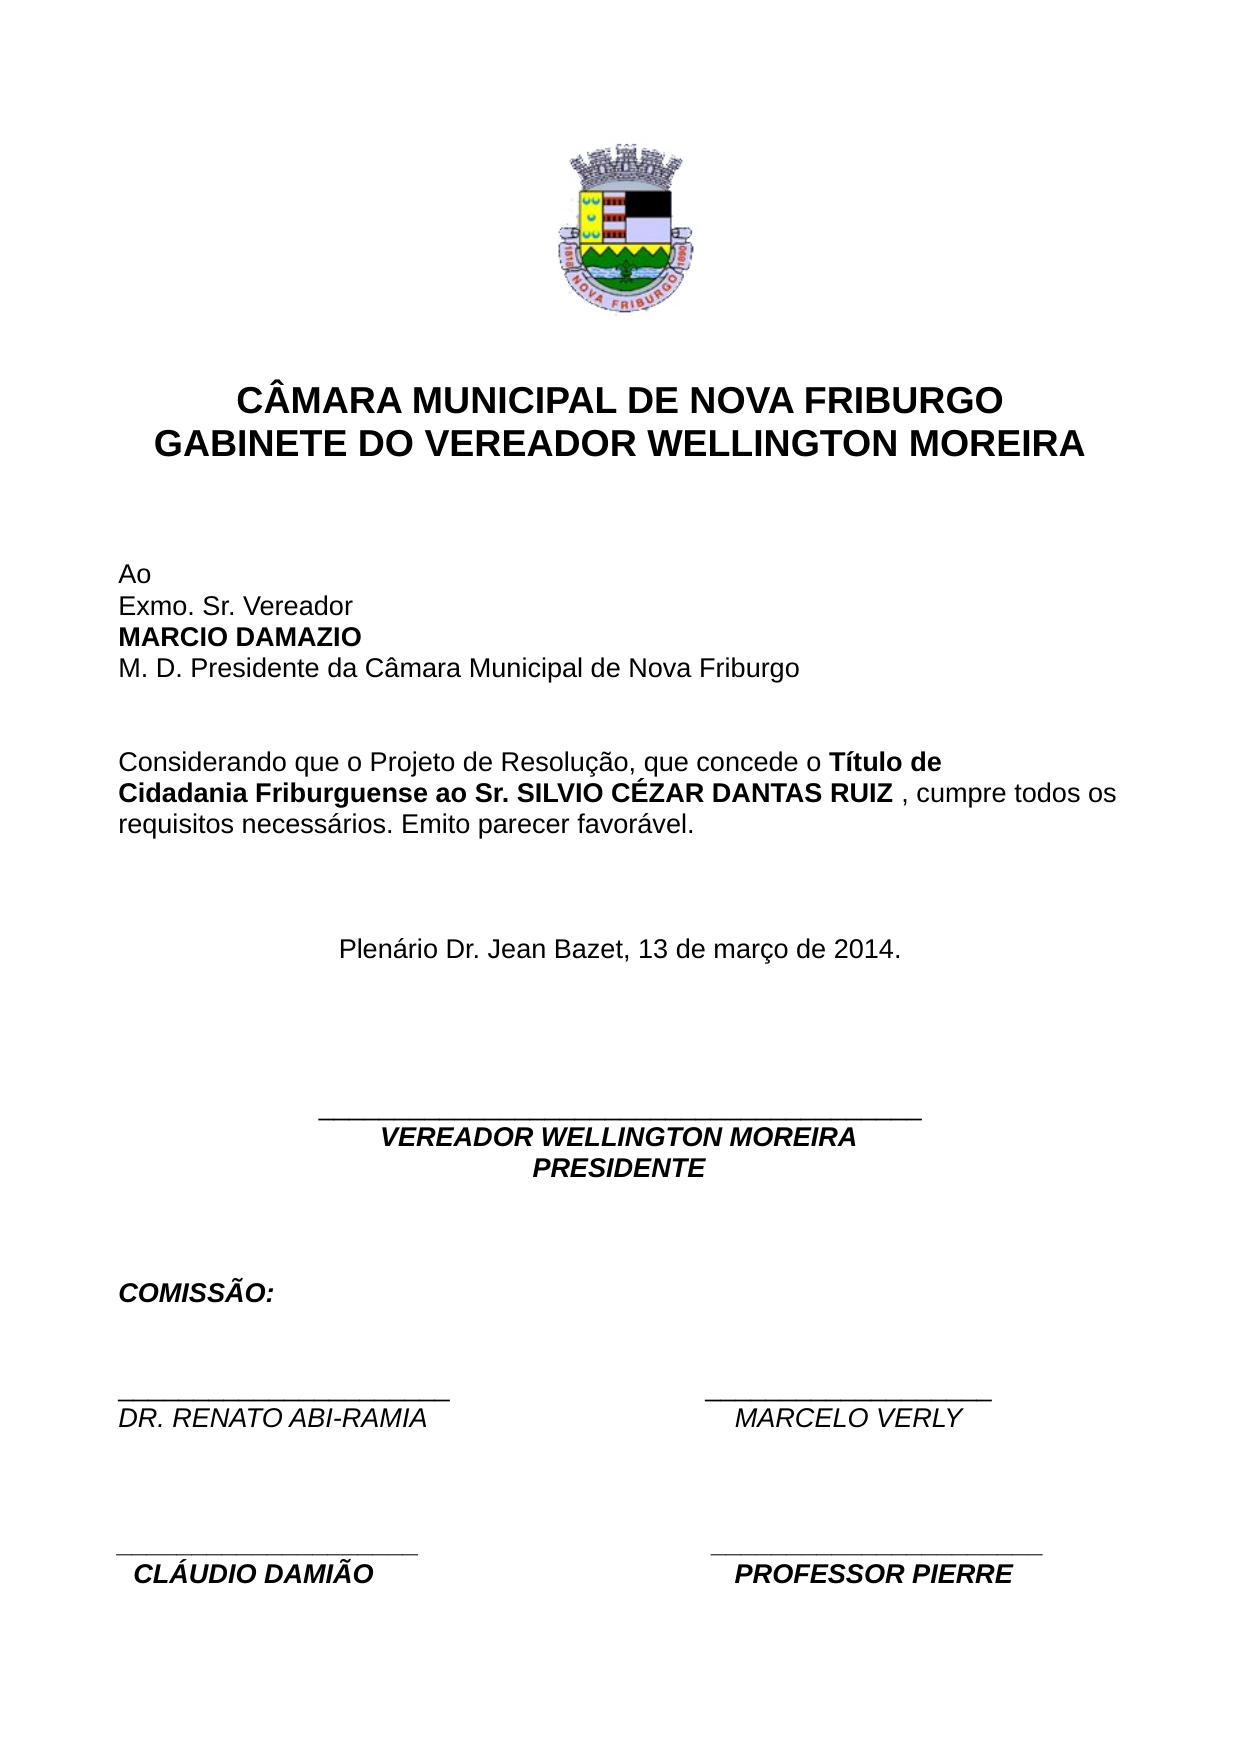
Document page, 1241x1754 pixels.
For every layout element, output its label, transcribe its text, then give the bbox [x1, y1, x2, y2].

text VEREADOR WELLINGTON MOREIRA [118, 1121, 1122, 1152]
text MARCIO DAMAZIO [118, 621, 1122, 652]
text Cidadania Friburguense ao Sr. SILVIO CÉZAR DANTAS RUIZ , cumpre todos os requisitos necessários. Emito parecer favorável. [118, 777, 1122, 840]
text CLÁUDIO DAMIÃO PROFESSOR PIERRE [118, 1558, 1122, 1590]
text GABINETE DO VEREADOR WELLINGTON MOREIRA [118, 422, 1122, 465]
picture [537, 127, 703, 327]
text DR. RENATO ABI-RAMIA MARCELO VERLY [118, 1402, 1122, 1433]
text Plenário Dr. Jean Bazet, 13 de março de 2014. [118, 933, 1122, 965]
text ______________________ ___________________ [118, 1371, 1122, 1402]
text Considerando que o Projeto de Resolução, que concede o Título de [118, 746, 1122, 777]
text Ao [118, 558, 1122, 590]
text COMISSÃO: [118, 1277, 1122, 1308]
text ________________________________________ [118, 1090, 1122, 1121]
text CÂMARA MUNICIPAL DE NOVA FRIBURGO [118, 378, 1122, 422]
text Exmo. Sr. Vereador [118, 590, 1122, 621]
text ____________________ ______________________ [118, 1527, 1122, 1558]
text PRESIDENTE [118, 1152, 1122, 1183]
list D. Presidente da Câmara Municipal de Nova Friburgo [118, 652, 1122, 683]
